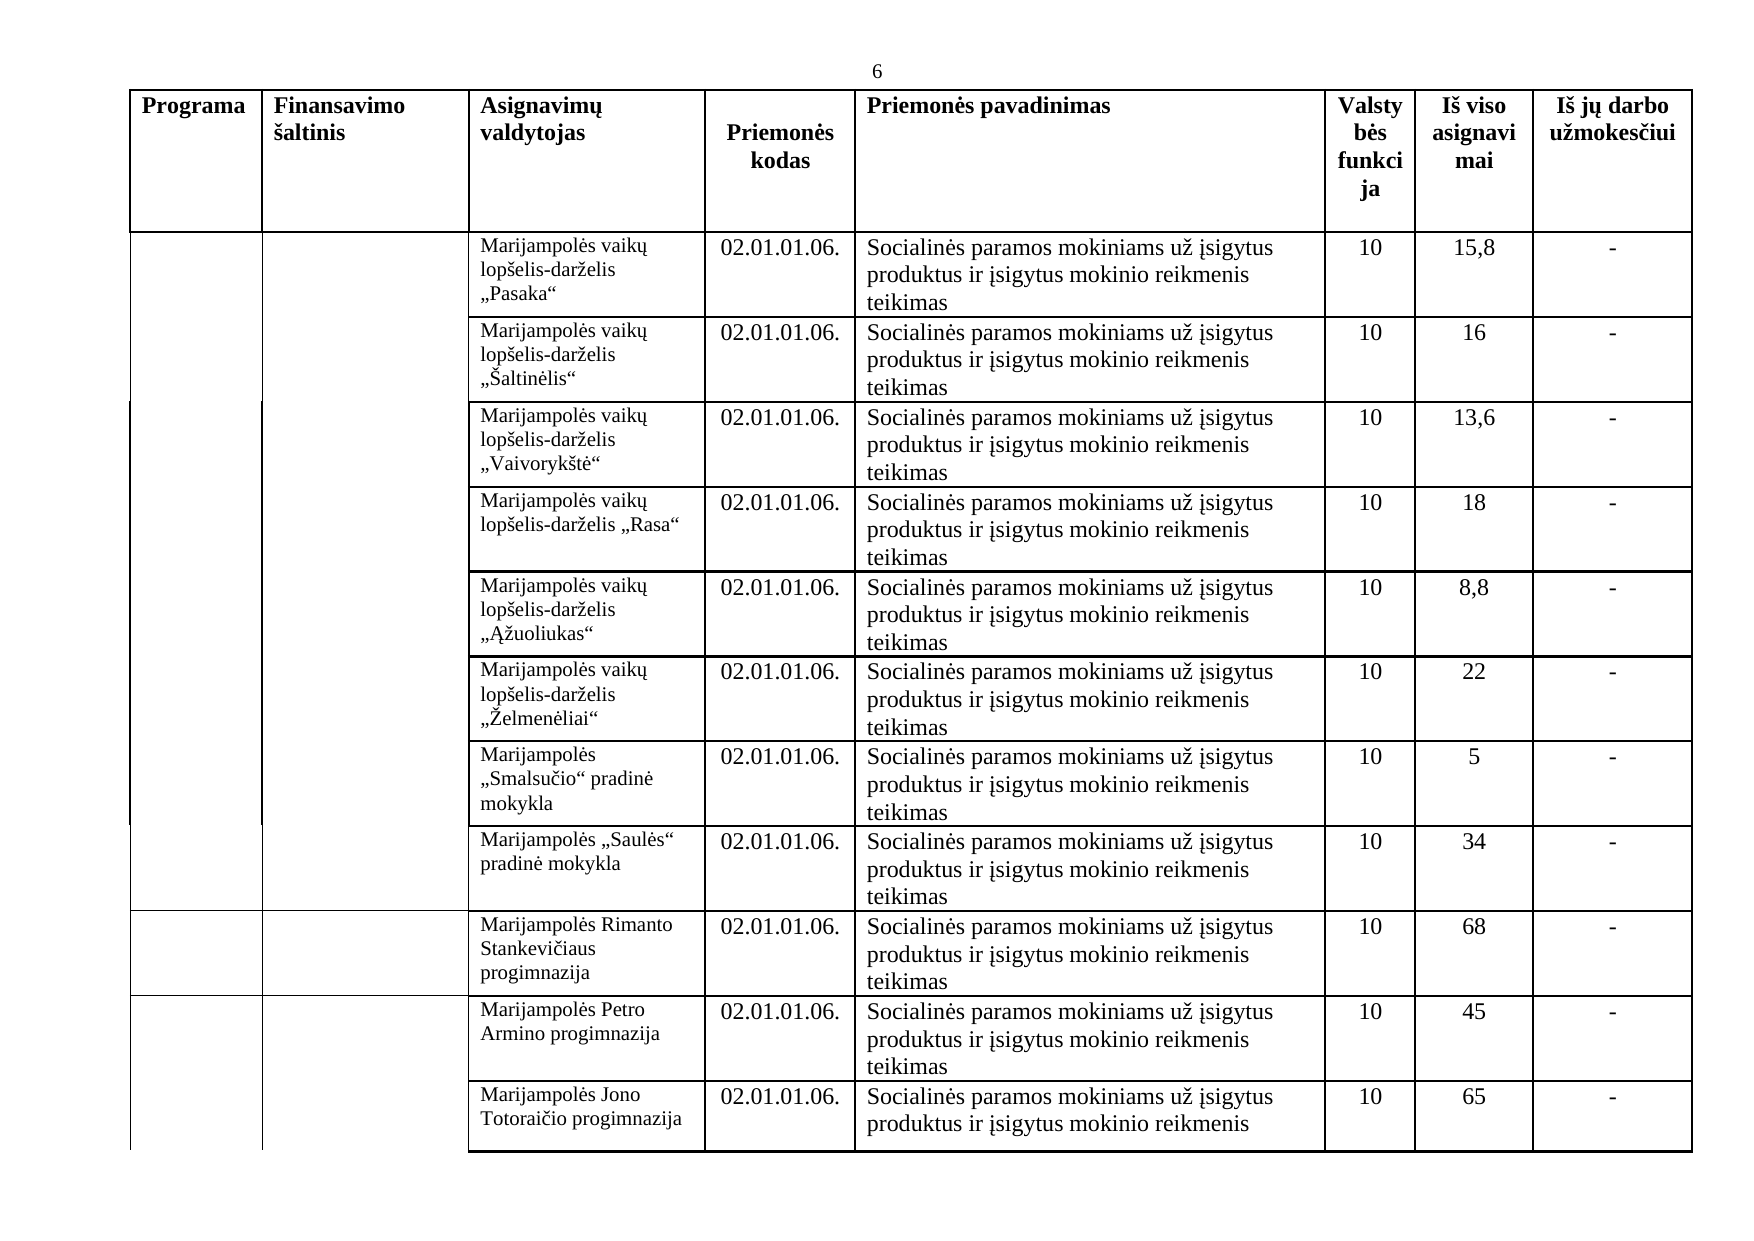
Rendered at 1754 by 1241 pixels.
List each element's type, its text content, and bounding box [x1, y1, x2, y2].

table_cell - [1534, 573, 1691, 655]
table_cell 10 [1326, 658, 1414, 740]
table_cell - [1534, 827, 1691, 910]
table_cell 10 [1326, 912, 1414, 995]
table_cell [131, 1080, 262, 1150]
table_cell [131, 486, 261, 570]
table_cell [263, 486, 468, 570]
table_cell - [1534, 488, 1691, 570]
table_cell - [1534, 403, 1691, 486]
table_cell [263, 1080, 468, 1150]
table_cell [131, 570, 261, 655]
table_cell 16 [1416, 318, 1532, 401]
table_cell 10 [1326, 488, 1414, 570]
table_cell [131, 996, 262, 1080]
table_cell Marijampolės vaikų lopšelis-darželis „Želmenėliai“ [470, 658, 704, 740]
table_cell [263, 316, 468, 401]
table_cell Socialinės paramos mokiniams už įsigytus produktus ir įsigytus mokinio reikmenis teikimas [856, 318, 1324, 401]
table_cell - [1534, 233, 1691, 316]
table_cell 10 [1326, 403, 1414, 486]
table_cell - [1534, 742, 1691, 825]
table_cell - [1534, 658, 1691, 740]
table_cell Socialinės paramos mokiniams už įsigytus produktus ir įsigytus mokinio reikmenis teikimas [856, 912, 1324, 995]
table_cell 13,6 [1416, 403, 1532, 486]
table_cell Socialinės paramos mokiniams už įsigytus produktus ir įsigytus mokinio reikmenis teikimas [856, 488, 1324, 570]
table_header Iš jų darbo užmokesčiui [1534, 91, 1691, 231]
table_cell Socialinės paramos mokiniams už įsigytus produktus ir įsigytus mokinio reikmenis [856, 1082, 1324, 1150]
table_cell 02.01.01.06. [706, 318, 854, 401]
table_cell [706, 201, 854, 231]
table_cell 10 [1326, 827, 1414, 910]
table_cell [263, 201, 468, 231]
table_cell [263, 655, 468, 740]
table_cell 02.01.01.06. [706, 233, 854, 316]
table_cell 10 [1326, 1082, 1414, 1150]
table_cell Marijampolės Rimanto Stankevičiaus progimnazija [469, 912, 704, 995]
table_cell 45 [1416, 997, 1532, 1080]
table_cell [263, 825, 468, 910]
table_cell 02.01.01.06. [706, 912, 854, 995]
table_cell [131, 401, 261, 486]
table_cell [856, 201, 1324, 231]
table_cell - [1534, 318, 1691, 401]
table_header Finansavimo šaltinis [263, 91, 468, 201]
table_cell - [1534, 997, 1691, 1080]
table_cell [1326, 201, 1414, 231]
table_cell [131, 316, 262, 401]
table_header Iš viso asignavimai [1416, 91, 1532, 231]
table_cell 5 [1416, 742, 1532, 825]
table_cell 10 [1326, 233, 1414, 316]
table_header Programa [131, 91, 261, 201]
table_cell Socialinės paramos mokiniams už įsigytus produktus ir įsigytus mokinio reikmenis teikimas [856, 827, 1324, 910]
table_cell Marijampolės Petro Armino progimnazija [469, 997, 704, 1080]
table_cell Marijampolės vaikų lopšelis-darželis „Vaivorykštė“ [470, 403, 704, 486]
table_cell Marijampolės „Smalsučio“ pradinė mokykla [470, 742, 704, 825]
table_cell [263, 401, 468, 486]
table_cell 18 [1416, 488, 1532, 570]
table_cell 02.01.01.06. [706, 658, 854, 740]
table_cell Marijampolės vaikų lopšelis-darželis „Pasaka“ [469, 233, 704, 316]
table_cell Marijampolės vaikų lopšelis-darželis „Rasa“ [470, 488, 704, 570]
table_cell - [1534, 912, 1691, 995]
table_cell 02.01.01.06. [706, 573, 854, 655]
table_cell Marijampolės vaikų lopšelis-darželis „Ąžuoliukas“ [470, 573, 704, 655]
table_cell Marijampolės Jono Totoraičio progimnazija [469, 1082, 704, 1150]
table_cell 68 [1416, 912, 1532, 995]
table_cell [470, 201, 704, 231]
table_cell [263, 233, 468, 316]
table_cell 10 [1326, 573, 1414, 655]
table_cell 10 [1326, 318, 1414, 401]
table_cell Socialinės paramos mokiniams už įsigytus produktus ir įsigytus mokinio reikmenis teikimas [856, 742, 1324, 825]
table_cell 34 [1416, 827, 1532, 910]
table_cell [263, 570, 468, 655]
table_header Asignavimų valdytojas [470, 91, 704, 201]
table_cell [263, 996, 468, 1080]
table_cell 02.01.01.06. [706, 827, 854, 910]
table_cell 15,8 [1416, 233, 1532, 316]
table_cell [131, 233, 262, 316]
table_cell [131, 655, 261, 740]
table_header Priemonės kodas [706, 91, 854, 201]
table_cell 10 [1326, 997, 1414, 1080]
table_cell 02.01.01.06. [706, 997, 854, 1080]
table_cell 22 [1416, 658, 1532, 740]
table_cell Socialinės paramos mokiniams už įsigytus produktus ir įsigytus mokinio reikmenis teikimas [856, 997, 1324, 1080]
table_cell [263, 911, 468, 995]
table_cell - [1534, 1082, 1691, 1150]
table_cell 10 [1326, 742, 1414, 825]
table_cell 02.01.01.06. [706, 403, 854, 486]
table_cell 02.01.01.06. [706, 742, 854, 825]
table_cell 02.01.01.06. [706, 488, 854, 570]
table_cell 02.01.01.06. [706, 1082, 854, 1150]
table_cell Socialinės paramos mokiniams už įsigytus produktus ir įsigytus mokinio reikmenis teikimas [856, 658, 1324, 740]
table_cell [131, 740, 261, 825]
table_cell 65 [1416, 1082, 1532, 1150]
table_cell [131, 911, 262, 995]
table_cell [131, 201, 261, 231]
table_cell [131, 825, 262, 910]
table_header Valstybės funkcija [1326, 91, 1414, 201]
table_cell Socialinės paramos mokiniams už įsigytus produktus ir įsigytus mokinio reikmenis teikimas [856, 573, 1324, 655]
table_cell Marijampolės „Saulės“ pradinė mokykla [469, 827, 704, 910]
table_header Priemonės pavadinimas [856, 91, 1324, 201]
table_cell Socialinės paramos mokiniams už įsigytus produktus ir įsigytus mokinio reikmenis teikimas [856, 403, 1324, 486]
table_cell 8,8 [1416, 573, 1532, 655]
table_cell Socialinės paramos mokiniams už įsigytus produktus ir įsigytus mokinio reikmenis teikimas [856, 233, 1324, 316]
table_cell Marijampolės vaikų lopšelis-darželis „Šaltinėlis“ [469, 318, 704, 401]
table_cell [263, 740, 468, 825]
